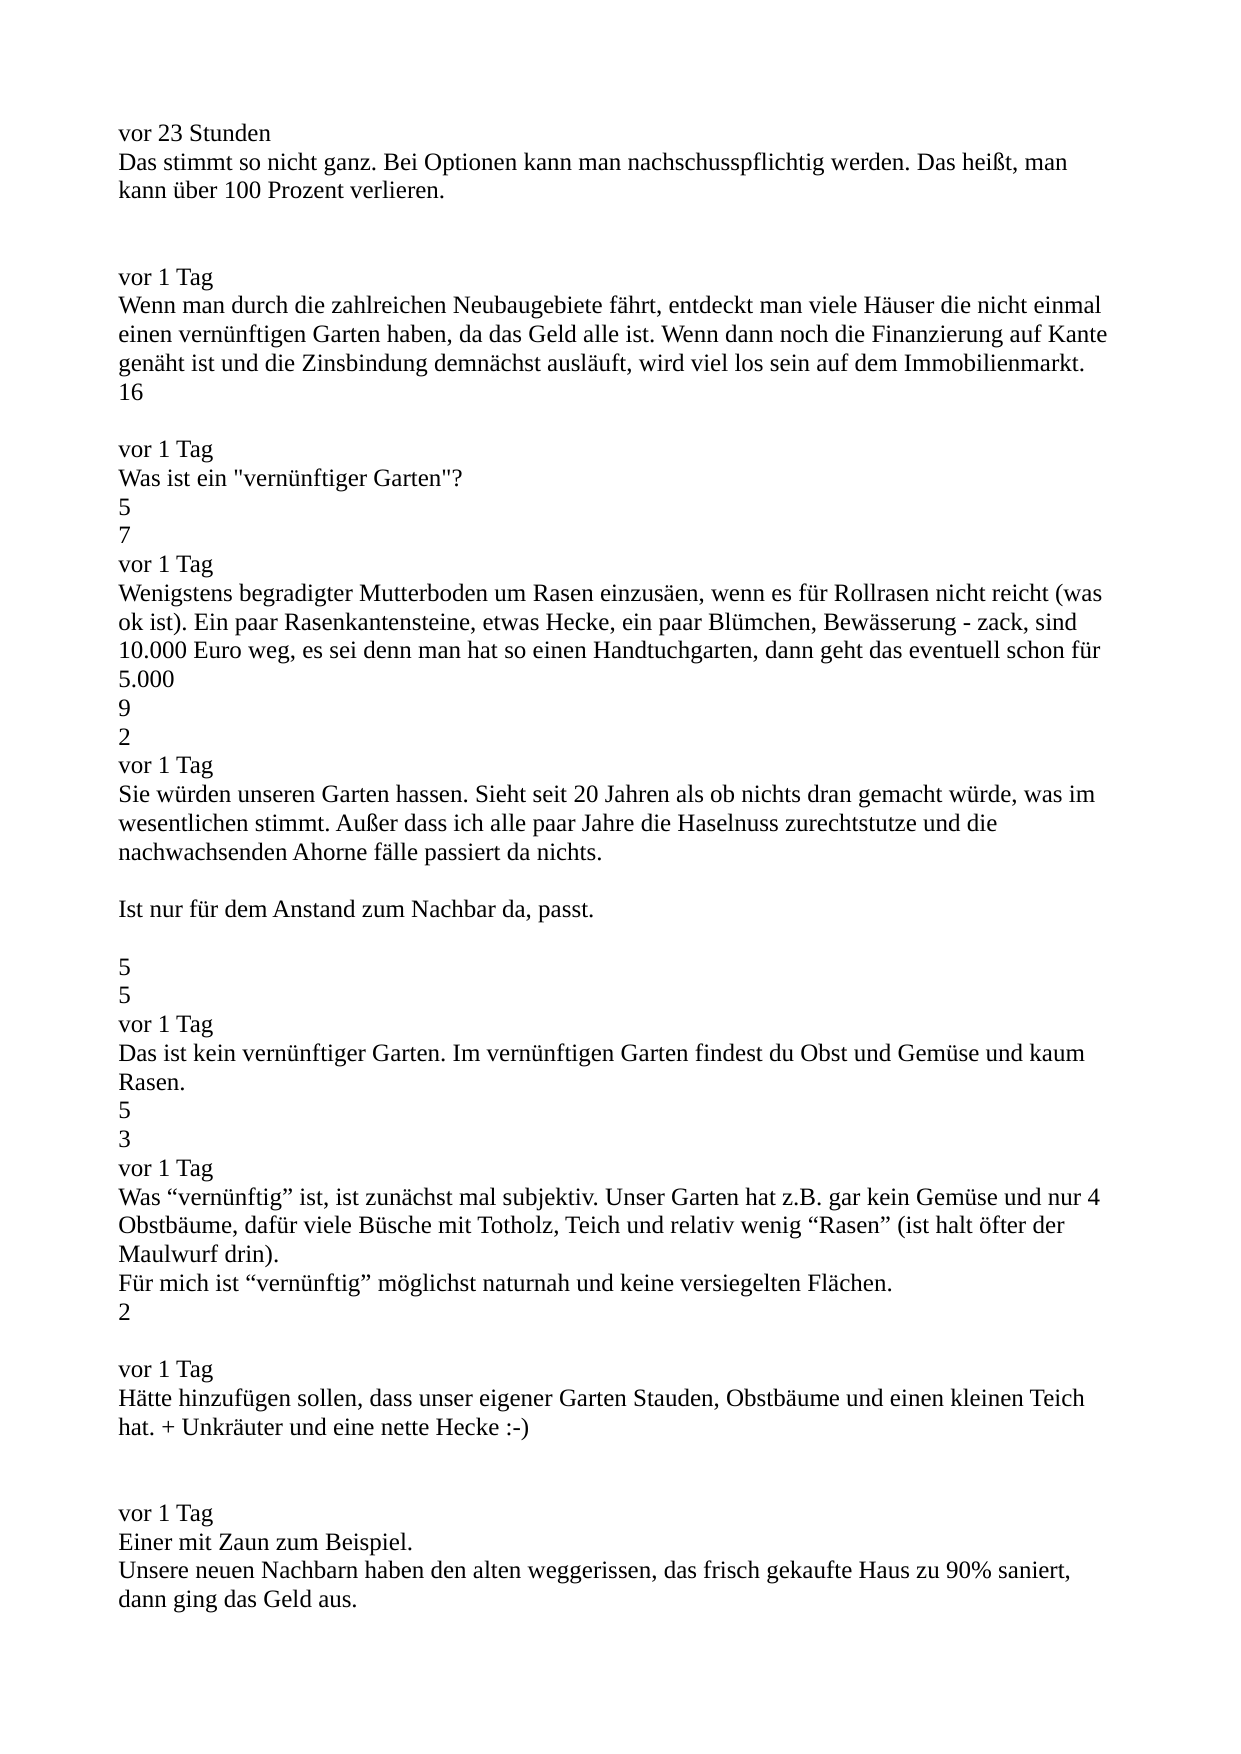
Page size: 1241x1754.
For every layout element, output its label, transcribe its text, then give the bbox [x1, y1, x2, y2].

text 2 [118, 722, 1122, 751]
text vor 1 Tag [118, 262, 1122, 291]
text 5 [118, 1096, 1122, 1124]
text Wenn man durch die zahlreichen Neubaugebiete fährt, entdeckt man viele Häuser die nicht einmal einen vernünftigen Garten haben, da das Geld alle ist. Wenn dann noch die Finanzierung auf Kante genäht ist und die Zinsbindung demnächst ausläuft, wird viel los sein auf dem Immobilienmarkt. [118, 291, 1122, 377]
text vor 1 Tag [118, 1153, 1122, 1182]
text Unsere neuen Nachbarn haben den alten weggerissen, das frisch gekaufte Haus zu 90% saniert, dann ging das Geld aus. [118, 1556, 1122, 1613]
text Was ist ein "vernünftiger Garten"? [118, 463, 1122, 492]
text 7 [118, 521, 1122, 549]
text 2 [118, 1297, 1122, 1326]
text 9 [118, 693, 1122, 722]
text Wenigstens begradigter Mutterboden um Rasen einzusäen, wenn es für Rollrasen nicht reicht (was ok ist). Ein paar Rasenkantensteine, etwas Hecke, ein paar Blümchen, Bewässerung - zack, sind 10.000 Euro weg, es sei denn man hat so einen Handtuchgarten, dann geht das eventuell schon für 5.000 [118, 578, 1122, 693]
text vor 23 Stunden [118, 118, 1122, 147]
text Einer mit Zaun zum Beispiel. [118, 1527, 1122, 1556]
text vor 1 Tag [118, 549, 1122, 578]
text 16 [118, 377, 1122, 406]
text 5 [118, 981, 1122, 1009]
text Hätte hinzufügen sollen, dass unser eigener Garten Stauden, Obstbäume und einen kleinen Teich hat. + Unkräuter und eine nette Hecke :-) [118, 1383, 1122, 1441]
text vor 1 Tag [118, 751, 1122, 779]
text Sie würden unseren Garten hassen. Sieht seit 20 Jahren als ob nichts dran gemacht würde, was im wesentlichen stimmt. Außer dass ich alle paar Jahre die Haselnuss zurechtstutze und die nachwachsenden Ahorne fälle passiert da nichts. [118, 779, 1122, 866]
text Ist nur für dem Anstand zum Nachbar da, passt. [118, 894, 1122, 923]
text vor 1 Tag [118, 1498, 1122, 1527]
text Was “vernünftig” ist, ist zunächst mal subjektiv. Unser Garten hat z.B. gar kein Gemüse und nur 4 Obstbäume, dafür viele Büsche mit Totholz, Teich und relativ wenig “Rasen” (ist halt öfter der Maulwurf drin). [118, 1182, 1122, 1268]
text Das ist kein vernünftiger Garten. Im vernünftigen Garten findest du Obst und Gemüse und kaum Rasen. [118, 1038, 1122, 1096]
text 5 [118, 492, 1122, 521]
text vor 1 Tag [118, 1009, 1122, 1038]
text Das stimmt so nicht ganz. Bei Optionen kann man nachschusspflichtig werden. Das heißt, man kann über 100 Prozent verlieren. [118, 147, 1122, 204]
text 5 [118, 952, 1122, 981]
text vor 1 Tag [118, 1354, 1122, 1383]
text Für mich ist “vernünftig” möglichst naturnah und keine versiegelten Flächen. [118, 1268, 1122, 1297]
text vor 1 Tag [118, 434, 1122, 463]
text 3 [118, 1124, 1122, 1153]
